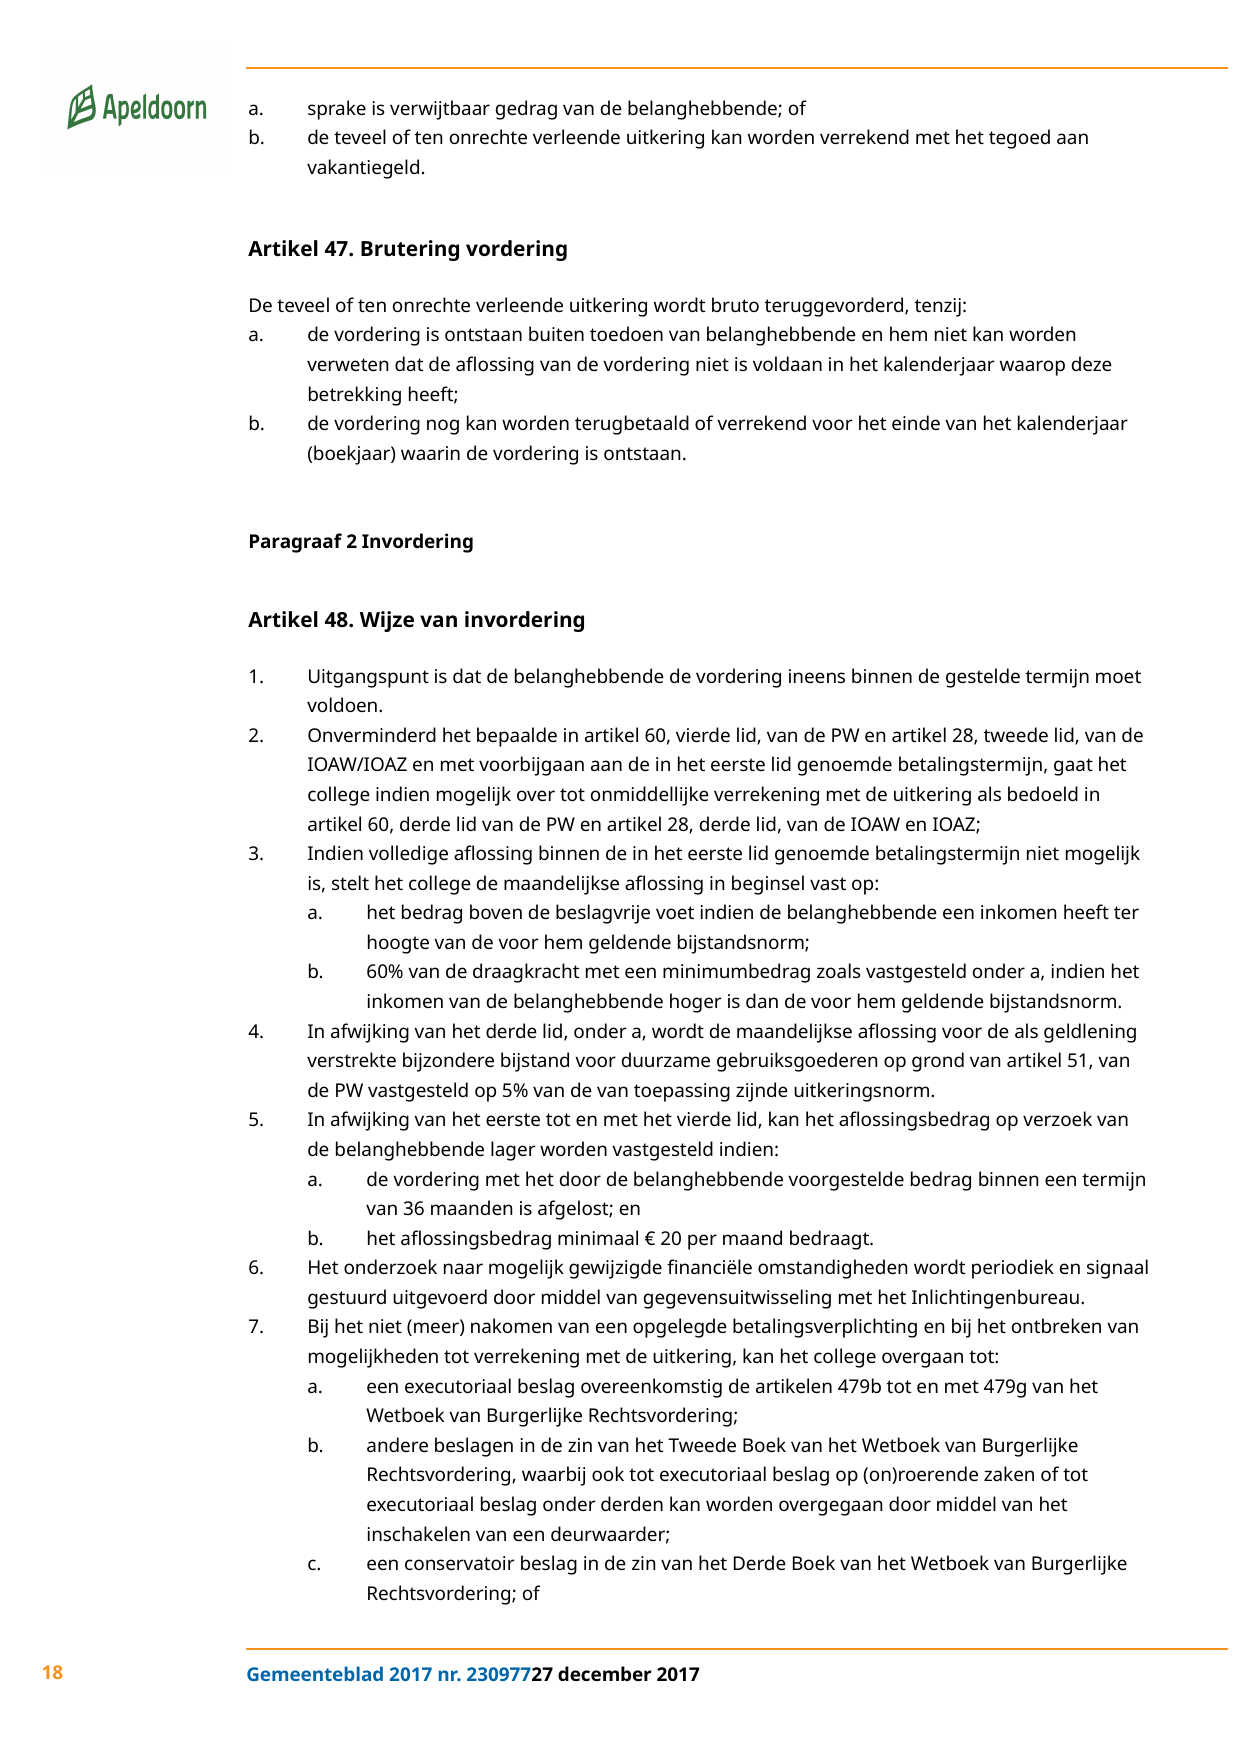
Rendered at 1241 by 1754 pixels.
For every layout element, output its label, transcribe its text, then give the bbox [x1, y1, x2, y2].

list Het onderzoek naar mogelijk gewijzigde financiële omstandigheden wordt periodiek en signaal gestuurd uitgevoerd door middel van gegevensuitwisseling met het Inlichtingenbureau. [248, 1254, 1152, 1310]
list het bedrag boven de beslagvrije voet indien de belanghebbende een inkomen heeft ter hoogte van de voor hem geldende bijstandsnorm; [307, 899, 1152, 955]
list Bij het niet (meer) nakomen van een opgelegde betalingsverplichting en bij het ontbreken van mogelijkheden tot verrekening met de uitkering, kan het college overgaan tot: [248, 1314, 1152, 1369]
list de vordering nog kan worden terugbetaald of verrekend voor het einde van het kalenderjaar (boekjaar) waarin de vordering is ontstaan. [248, 410, 1152, 466]
list 60% van de draagkracht met een minimumbedrag zoals vastgesteld onder a, indien het inkomen van de belanghebbende hoger is dan de voor hem geldende bijstandsnorm. [307, 959, 1152, 1014]
list een executoriaal beslag overeenkomstig de artikelen 479b tot en met 479g van het Wetboek van Burgerlijke Rechtsvordering; [307, 1373, 1152, 1428]
list een conservatoir beslag in de zin van het Derde Boek van het Wetboek van Burgerlijke Rechtsvordering; of [307, 1550, 1152, 1606]
picture [41, 47, 231, 172]
text Paragraaf 2 Invordering [248, 529, 1152, 554]
list Uitgangspunt is dat de belanghebbende de vordering ineens binnen de gestelde termijn moet voldoen. [248, 663, 1152, 718]
text Artikel 47. Brutering vordering [248, 234, 1152, 262]
text Artikel 48. Wijze van invordering [248, 605, 1152, 633]
list sprake is verwijtbaar gedrag van de belanghebbende; of [248, 95, 1152, 121]
list Onverminderd het bepaalde in artikel 60, vierde lid, van de PW en artikel 28, tweede lid, van de IOAW/IOAZ en met voorbijgaan aan de in het eerste lid genoemde betalingstermijn, gaat het college indien mogelijk over tot onmiddellijke verrekening met de uitkering als bedoeld in artikel 60, derde lid van de PW en artikel 28, derde lid, van de IOAW en IOAZ; [248, 722, 1152, 836]
list de vordering met het door de belanghebbende voorgestelde bedrag binnen een termijn van 36 maanden is afgelost; en [307, 1166, 1152, 1221]
list de teveel of ten onrechte verleende uitkering kan worden verrekend met het tegoed aan vakantiegeld. [248, 124, 1152, 180]
list de vordering is ontstaan buiten toedoen van belanghebbende en hem niet kan worden verweten dat de aflossing van de vordering niet is voldaan in het kalenderjaar waarop deze betrekking heeft; [248, 322, 1152, 406]
list In afwijking van het derde lid, onder a, wordt de maandelijkse aflossing voor de als geldlening verstrekte bijzondere bijstand voor duurzame gebruiksgoederen op grond van artikel 51, van de PW vastgesteld op 5% van de van toepassing zijnde uitkeringsnorm. [248, 1018, 1152, 1103]
list het aflossingsbedrag minimaal € 20 per maand bedraagt. [307, 1225, 1152, 1251]
text De teveel of ten onrechte verleende uitkering wordt bruto teruggevorderd, tenzij: [248, 292, 1152, 318]
list Indien volledige aflossing binnen de in het eerste lid genoemde betalingstermijn niet mogelijk is, stelt het college de maandelijkse aflossing in beginsel vast op: [248, 840, 1152, 896]
list In afwijking van het eerste tot en met het vierde lid, kan het aflossingsbedrag op verzoek van de belanghebbende lager worden vastgesteld indien: [248, 1107, 1152, 1162]
list andere beslagen in de zin van het Tweede Boek van het Wetboek van Burgerlijke Rechtsvordering, waarbij ook tot executoriaal beslag op (on)roerende zaken of tot executoriaal beslag onder derden kan worden overgegaan door middel van het inschakelen van een deurwaarder; [307, 1432, 1152, 1546]
